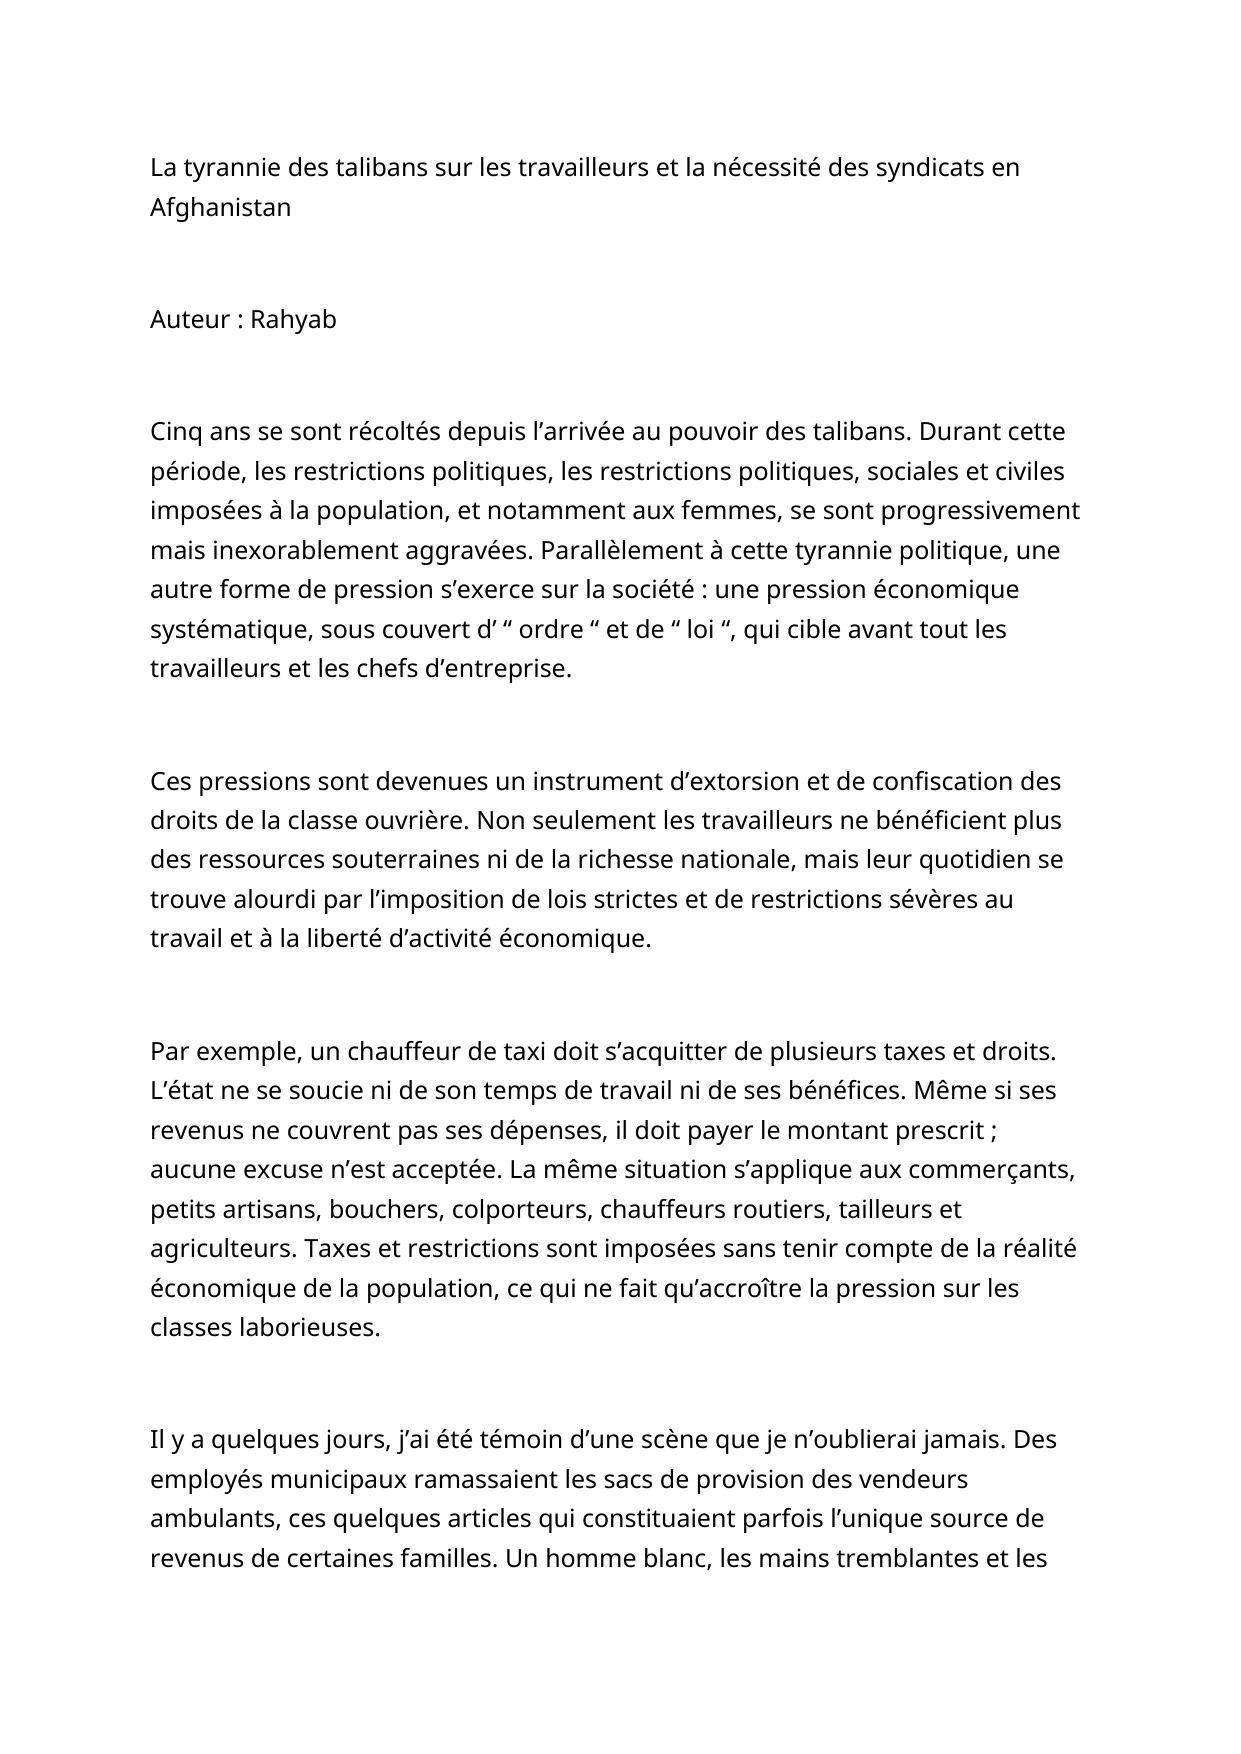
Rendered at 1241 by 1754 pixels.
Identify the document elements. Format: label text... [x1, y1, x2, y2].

text Par exemple, un chauffeur de taxi doit s’acquitter de plusieurs taxes et droits. L’état ne se soucie ni de son temps de travail ni de ses bénéfices. Même si ses revenus ne couvrent pas ses dépenses, il doit payer le montant prescrit ; aucune excuse n’est acceptée. La même situation s’applique aux commerçants, petits artisans, bouchers, colporteurs, chauffeurs routiers, tailleurs et agriculteurs. Taxes et restrictions sont imposées sans tenir compte de la réalité économique de la population, ce qui ne fait qu’accroître la pression sur les classes laborieuses. [150, 1033, 1090, 1344]
text Il y a quelques jours, j’ai été témoin d’une scène que je n’oublierai jamais. Des employés municipaux ramassaient les sacs de provision des vendeurs ambulants, ces quelques articles qui constituaient parfois l’unique source de revenus de certaines familles. Un homme blanc, les mains tremblantes et les [150, 1422, 1090, 1574]
text Cinq ans se sont récoltés depuis l’arrivée au pouvoir des talibans. Durant cette période, les restrictions politiques, les restrictions politiques, sociales et civiles imposées à la population, et notamment aux femmes, se sont progressivement mais inexorablement aggravées. Parallèlement à cette tyrannie politique, une autre forme de pression s’exerce sur la société : une pression économique systématique, sous couvert d’ “ ordre “ et de “ loi “, qui cible avant tout les travailleurs et les chefs d’entreprise. [150, 414, 1090, 685]
text Auteur : Rahyab [150, 302, 1090, 336]
text Ces pressions sont devenues un instrument d’extorsion et de confiscation des droits de la classe ouvrière. Non seulement les travailleurs ne bénéficient plus des ressources souterraines ni de la richesse nationale, mais leur quotidien se trouve alourdi par l’imposition de lois strictes et de restrictions sévères au travail et à la liberté d’activité économique. [150, 763, 1090, 955]
text La tyrannie des talibans sur les travailleurs et la nécessité des syndicats en Afghanistan [150, 150, 1090, 223]
